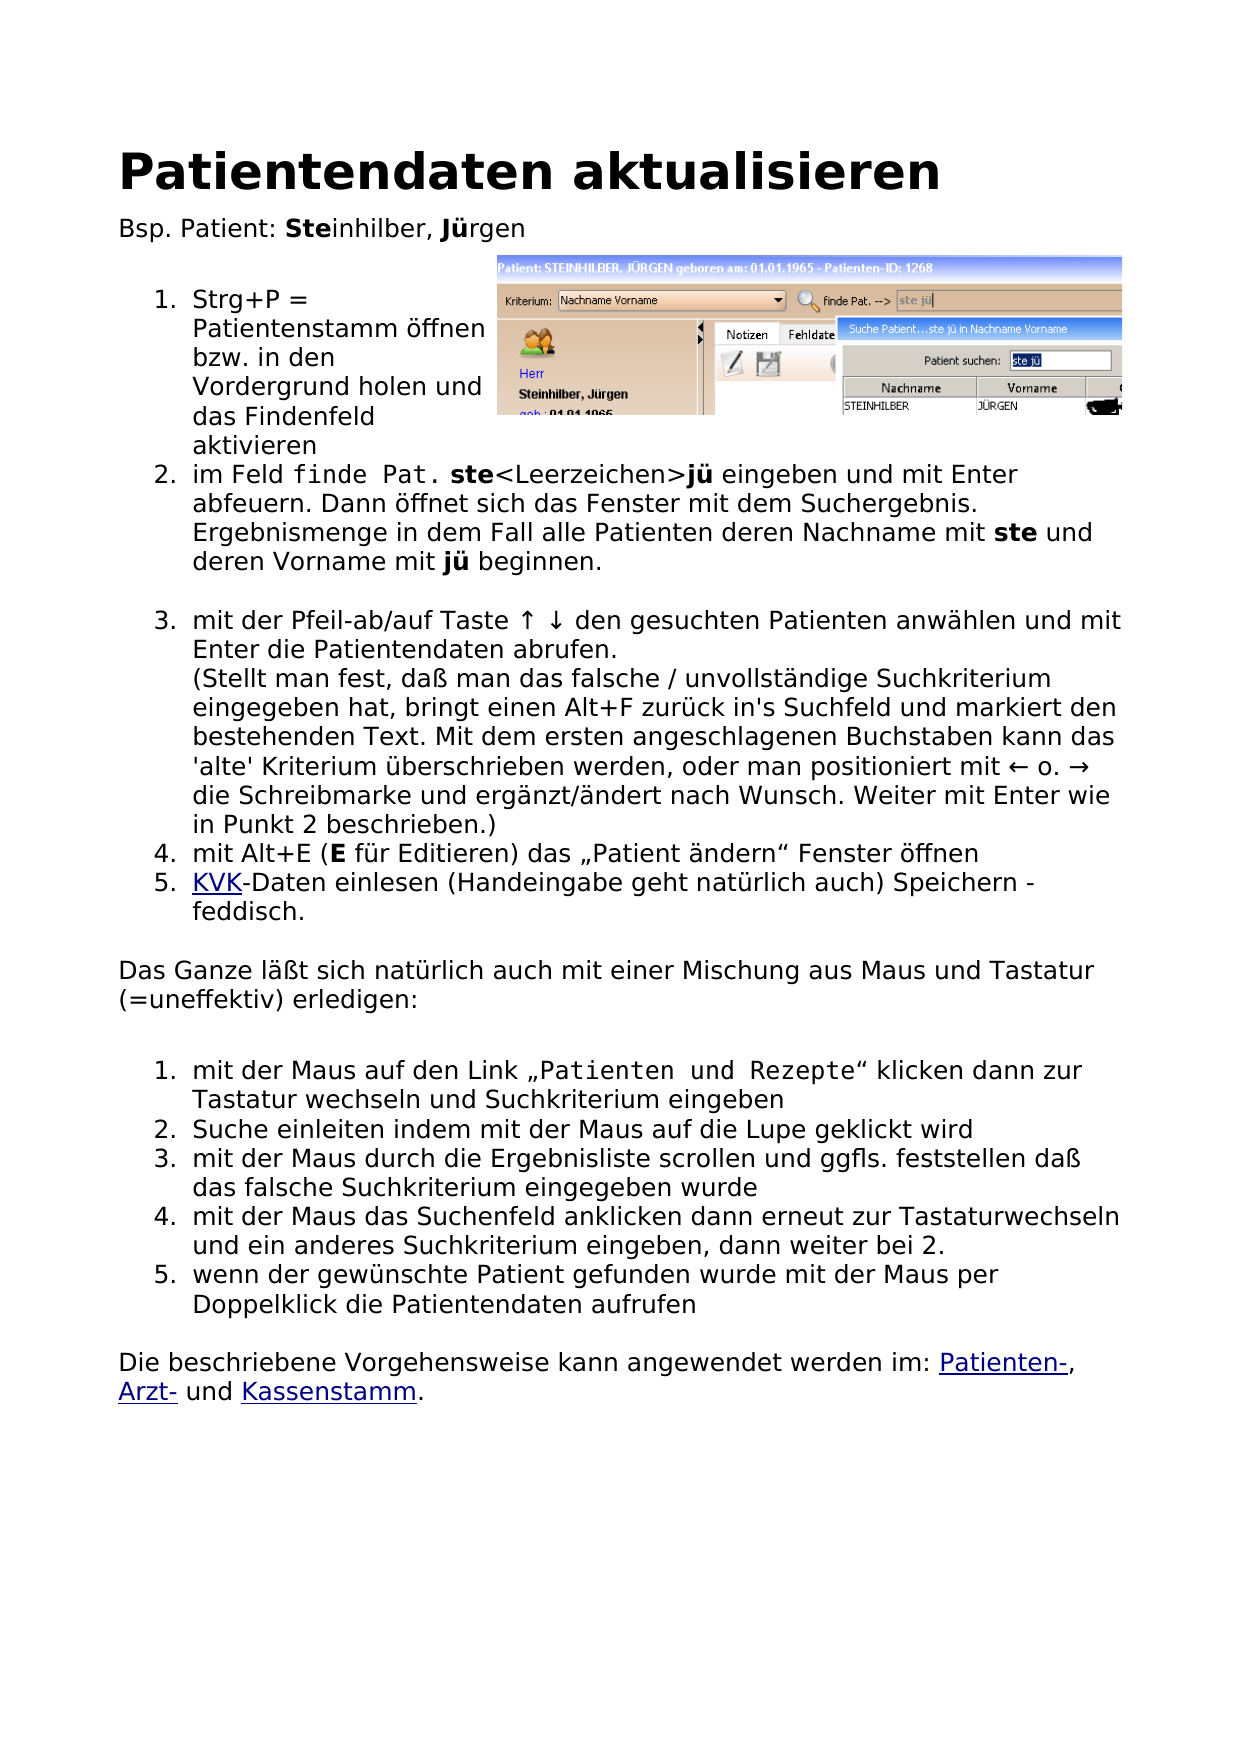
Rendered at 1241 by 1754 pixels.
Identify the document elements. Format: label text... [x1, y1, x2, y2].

text Bsp. Patient: Steinhilber, Jürgen [118, 214, 1122, 243]
list wenn der gewünschte Patient gefunden wurde mit der Maus per Doppelklick die Patientendaten aufrufen [177, 1261, 1122, 1319]
text Das Ganze läßt sich natürlich auch mit einer Mischung aus Maus und Tastatur (=uneffektiv) erledigen: [118, 956, 1122, 1014]
list Suche einleiten indem mit der Maus auf die Lupe geklickt wird [177, 1115, 1122, 1144]
list KVK-Daten einlesen (Handeingabe geht natürlich auch) Speichern - feddisch. [177, 868, 1122, 927]
list mit Alt+E (E für Editieren) das „Patient ändern“ Fenster öffnen [177, 839, 1122, 868]
picture [497, 255, 1123, 415]
list Strg+P = Patientenstamm öffnen bzw. in den Vordergrund holen und das Findenfeld aktivieren [177, 285, 1122, 460]
list mit der Pfeil-ab/auf Taste ↑ ↓ den gesuchten Patienten anwählen und mit Enter die Patientendaten abrufen. (Stellt man fest, daß man das falsche / unvollständige Suchkriterium eingegeben hat, bringt einen Alt+F zurück in's Suchfeld und markiert den bestehenden Text. Mit dem ersten angeschlagenen Buchstaben kann das 'alte' Kriterium überschrieben werden, oder man positioniert mit ← o. → die Schreibmarke und ergänzt/ändert nach Wunsch. Weiter mit Enter wie in Punkt 2 beschrieben.) [177, 606, 1122, 839]
list mit der Maus auf den Link „Patienten und Rezepte“ klicken dann zur Tastatur wechseln und Suchkriterium eingeben [177, 1056, 1122, 1115]
subtitle Patientendaten aktualisieren [118, 143, 1122, 201]
list mit der Maus durch die Ergebnisliste scrollen und ggfls. feststellen daß das falsche Suchkriterium eingegeben wurde [177, 1144, 1122, 1202]
list im Feld finde Pat. ste<Leerzeichen>jü eingeben und mit Enter abfeuern. Dann öffnet sich das Fenster mit dem Suchergebnis. Ergebnismenge in dem Fall alle Patienten deren Nachname mit ste und deren Vorname mit jü beginnen. [177, 460, 1122, 606]
list mit der Maus das Suchenfeld anklicken dann erneut zur Tastaturwechseln und ein anderes Suchkriterium eingeben, dann weiter bei 2. [177, 1202, 1122, 1261]
text Die beschriebene Vorgehensweise kann angewendet werden im: Patienten-, Arzt- und Kassenstamm. [118, 1348, 1122, 1407]
